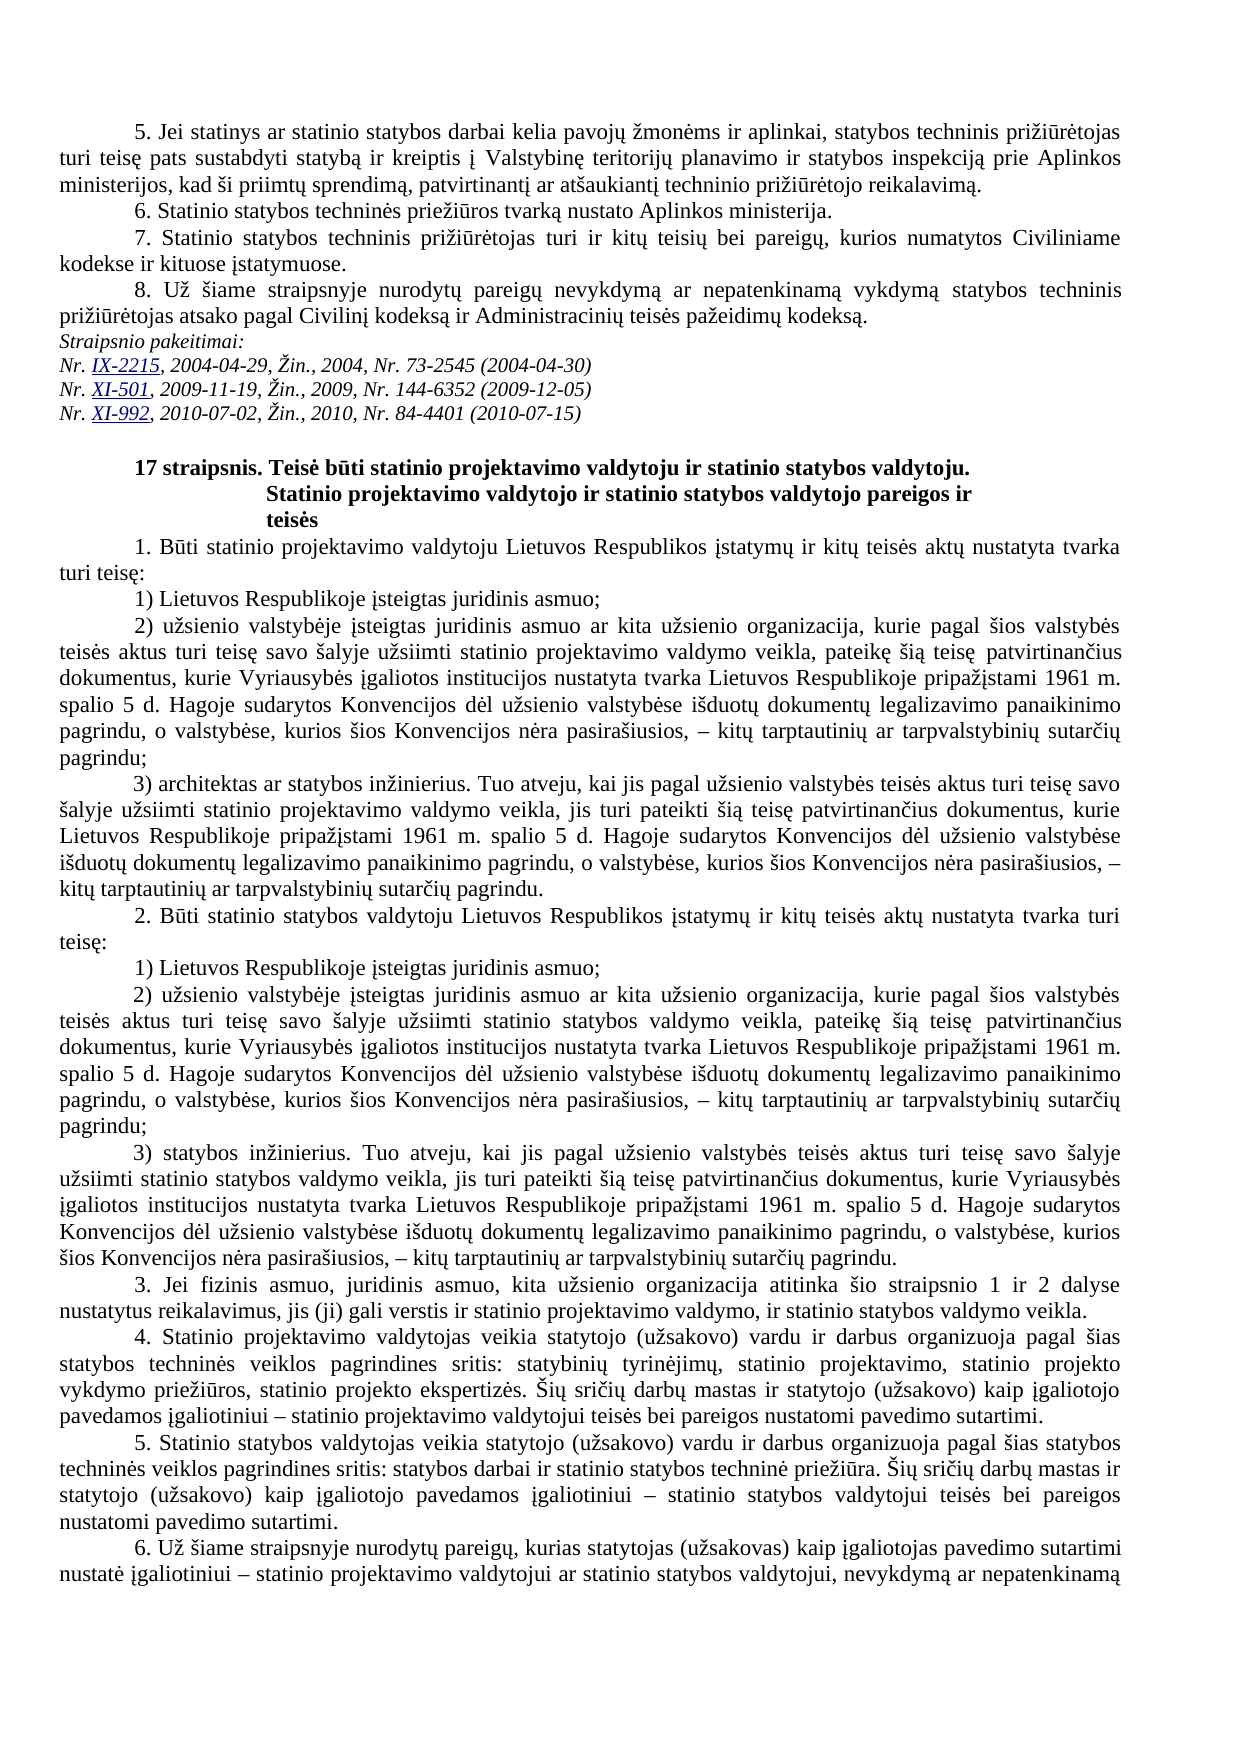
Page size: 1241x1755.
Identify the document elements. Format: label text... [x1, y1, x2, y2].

text 17 straipsnis. Teisė būti statinio projektavimo valdytoju ir statinio statybos valdytoju. [134, 454, 1122, 480]
text Nr. IX-2215, 2004-04-29, Žin., 2004, Nr. 73-2545 (2004-04-30) [59, 353, 1122, 377]
text 1. Būti statinio projektavimo valdytoju Lietuvos Respublikos įstatymų ir kitų teisės aktų nustatyta tvarka turi teisę: [59, 533, 1122, 585]
text teisės [266, 506, 1122, 533]
subtitle Statinio projektavimo valdytojo ir statinio statybos valdytojo pareigos ir [266, 480, 1122, 506]
text 2) užsienio valstybėje įsteigtas juridinis asmuo ar kita užsienio organizacija, kurie pagal šios valstybės teisės aktus turi teisę savo šalyje užsiimti statinio statybos valdymo veikla, pateikę šią teisę patvirtinančius dokumentus, kurie Vyriausybės įgaliotos institucijos nustatyta tvarka Lietuvos Respublikoje pripažįstami 1961 m. spalio 5 d. Hagoje sudarytos Konvencijos dėl užsienio valstybėse išduotų dokumentų legalizavimo panaikinimo pagrindu, o valstybėse, kurios šios Konvencijos nėra pasirašiusios, – kitų tarptautinių ar tarpvalstybinių sutarčių pagrindu; [59, 981, 1122, 1139]
text Straipsnio pakeitimai: [59, 329, 1122, 353]
text 4. Statinio projektavimo valdytojas veikia statytojo (užsakovo) vardu ir darbus organizuoja pagal šias statybos techninės veiklos pagrindines sritis: statybinių tyrinėjimų, statinio projektavimo, statinio projekto vykdymo priežiūros, statinio projekto ekspertizės. Šių sričių darbų mastas ir statytojo (užsakovo) kaip įgaliotojo pavedamos įgaliotiniui – statinio projektavimo valdytojui teisės bei pareigos nustatomi pavedimo sutartimi. [59, 1323, 1122, 1429]
text 5. Jei statinys ar statinio statybos darbai kelia pavojų žmonėms ir aplinkai, statybos techninis prižiūrėtojas turi teisę pats sustabdyti statybą ir kreiptis į Valstybinę teritorijų planavimo ir statybos inspekciją prie Aplinkos ministerijos, kad ši priimtų sprendimą, patvirtinantį ar atšaukiantį techninio prižiūrėtojo reikalavimą. [59, 118, 1122, 197]
text 6. Už šiame straipsnyje nurodytų pareigų, kurias statytojas (užsakovas) kaip įgaliotojas pavedimo sutartimi nustatė įgaliotiniui – statinio projektavimo valdytojui ar statinio statybos valdytojui, nevykdymą ar nepatenkinamą [59, 1534, 1122, 1587]
text Nr. XI-992, 2010-07-02, Žin., 2010, Nr. 84-4401 (2010-07-15) [59, 401, 1122, 425]
text 3) architektas ar statybos inžinierius. Tuo atveju, kai jis pagal užsienio valstybės teisės aktus turi teisę savo šalyje užsiimti statinio projektavimo valdymo veikla, jis turi pateikti šią teisę patvirtinančius dokumentus, kurie Lietuvos Respublikoje pripažįstami 1961 m. spalio 5 d. Hagoje sudarytos Konvencijos dėl užsienio valstybėse išduotų dokumentų legalizavimo panaikinimo pagrindu, o valstybėse, kurios šios Konvencijos nėra pasirašiusios, – kitų tarptautinių ar tarpvalstybinių sutarčių pagrindu. [59, 770, 1122, 902]
text 3. Jei fizinis asmuo, juridinis asmuo, kita užsienio organizacija atitinka šio straipsnio 1 ir 2 dalyse nustatytus reikalavimus, jis (ji) gali verstis ir statinio projektavimo valdymo, ir statinio statybos valdymo veikla. [59, 1271, 1122, 1323]
text 7. Statinio statybos techninis prižiūrėtojas turi ir kitų teisių bei pareigų, kurios numatytos Civiliniame kodekse ir kituose įstatymuose. [59, 223, 1122, 276]
text 5. Statinio statybos valdytojas veikia statytojo (užsakovo) vardu ir darbus organizuoja pagal šias statybos techninės veiklos pagrindines sritis: statybos darbai ir statinio statybos techninė priežiūra. Šių sričių darbų mastas ir statytojo (užsakovo) kaip įgaliotojo pavedamos įgaliotiniui – statinio statybos valdytojui teisės bei pareigos nustatomi pavedimo sutartimi. [59, 1429, 1122, 1534]
text 3) statybos inžinierius. Tuo atveju, kai jis pagal užsienio valstybės teisės aktus turi teisę savo šalyje užsiimti statinio statybos valdymo veikla, jis turi pateikti šią teisę patvirtinančius dokumentus, kurie Vyriausybės įgaliotos institucijos nustatyta tvarka Lietuvos Respublikoje pripažįstami 1961 m. spalio 5 d. Hagoje sudarytos Konvencijos dėl užsienio valstybėse išduotų dokumentų legalizavimo panaikinimo pagrindu, o valstybėse, kurios šios Konvencijos nėra pasirašiusios, – kitų tarptautinių ar tarpvalstybinių sutarčių pagrindu. [59, 1139, 1122, 1271]
text 1) Lietuvos Respublikoje įsteigtas juridinis asmuo; [59, 954, 1122, 981]
text 8. Už šiame straipsnyje nurodytų pareigų nevykdymą ar nepatenkinamą vykdymą statybos techninis prižiūrėtojas atsako pagal Civilinį kodeksą ir Administracinių teisės pažeidimų kodeksą. [59, 276, 1122, 329]
text 1) Lietuvos Respublikoje įsteigtas juridinis asmuo; [59, 585, 1122, 612]
text 2) užsienio valstybėje įsteigtas juridinis asmuo ar kita užsienio organizacija, kurie pagal šios valstybės teisės aktus turi teisę savo šalyje užsiimti statinio projektavimo valdymo veikla, pateikę šią teisę patvirtinančius dokumentus, kurie Vyriausybės įgaliotos institucijos nustatyta tvarka Lietuvos Respublikoje pripažįstami 1961 m. spalio 5 d. Hagoje sudarytos Konvencijos dėl užsienio valstybėse išduotų dokumentų legalizavimo panaikinimo pagrindu, o valstybėse, kurios šios Konvencijos nėra pasirašiusios, – kitų tarptautinių ar tarpvalstybinių sutarčių pagrindu; [59, 612, 1122, 770]
text 2. Būti statinio statybos valdytoju Lietuvos Respublikos įstatymų ir kitų teisės aktų nustatyta tvarka turi teisę: [59, 902, 1122, 954]
text Nr. XI-501, 2009-11-19, Žin., 2009, Nr. 144-6352 (2009-12-05) [59, 377, 1122, 401]
text 6. Statinio statybos techninės priežiūros tvarką nustato Aplinkos ministerija. [59, 197, 1122, 223]
